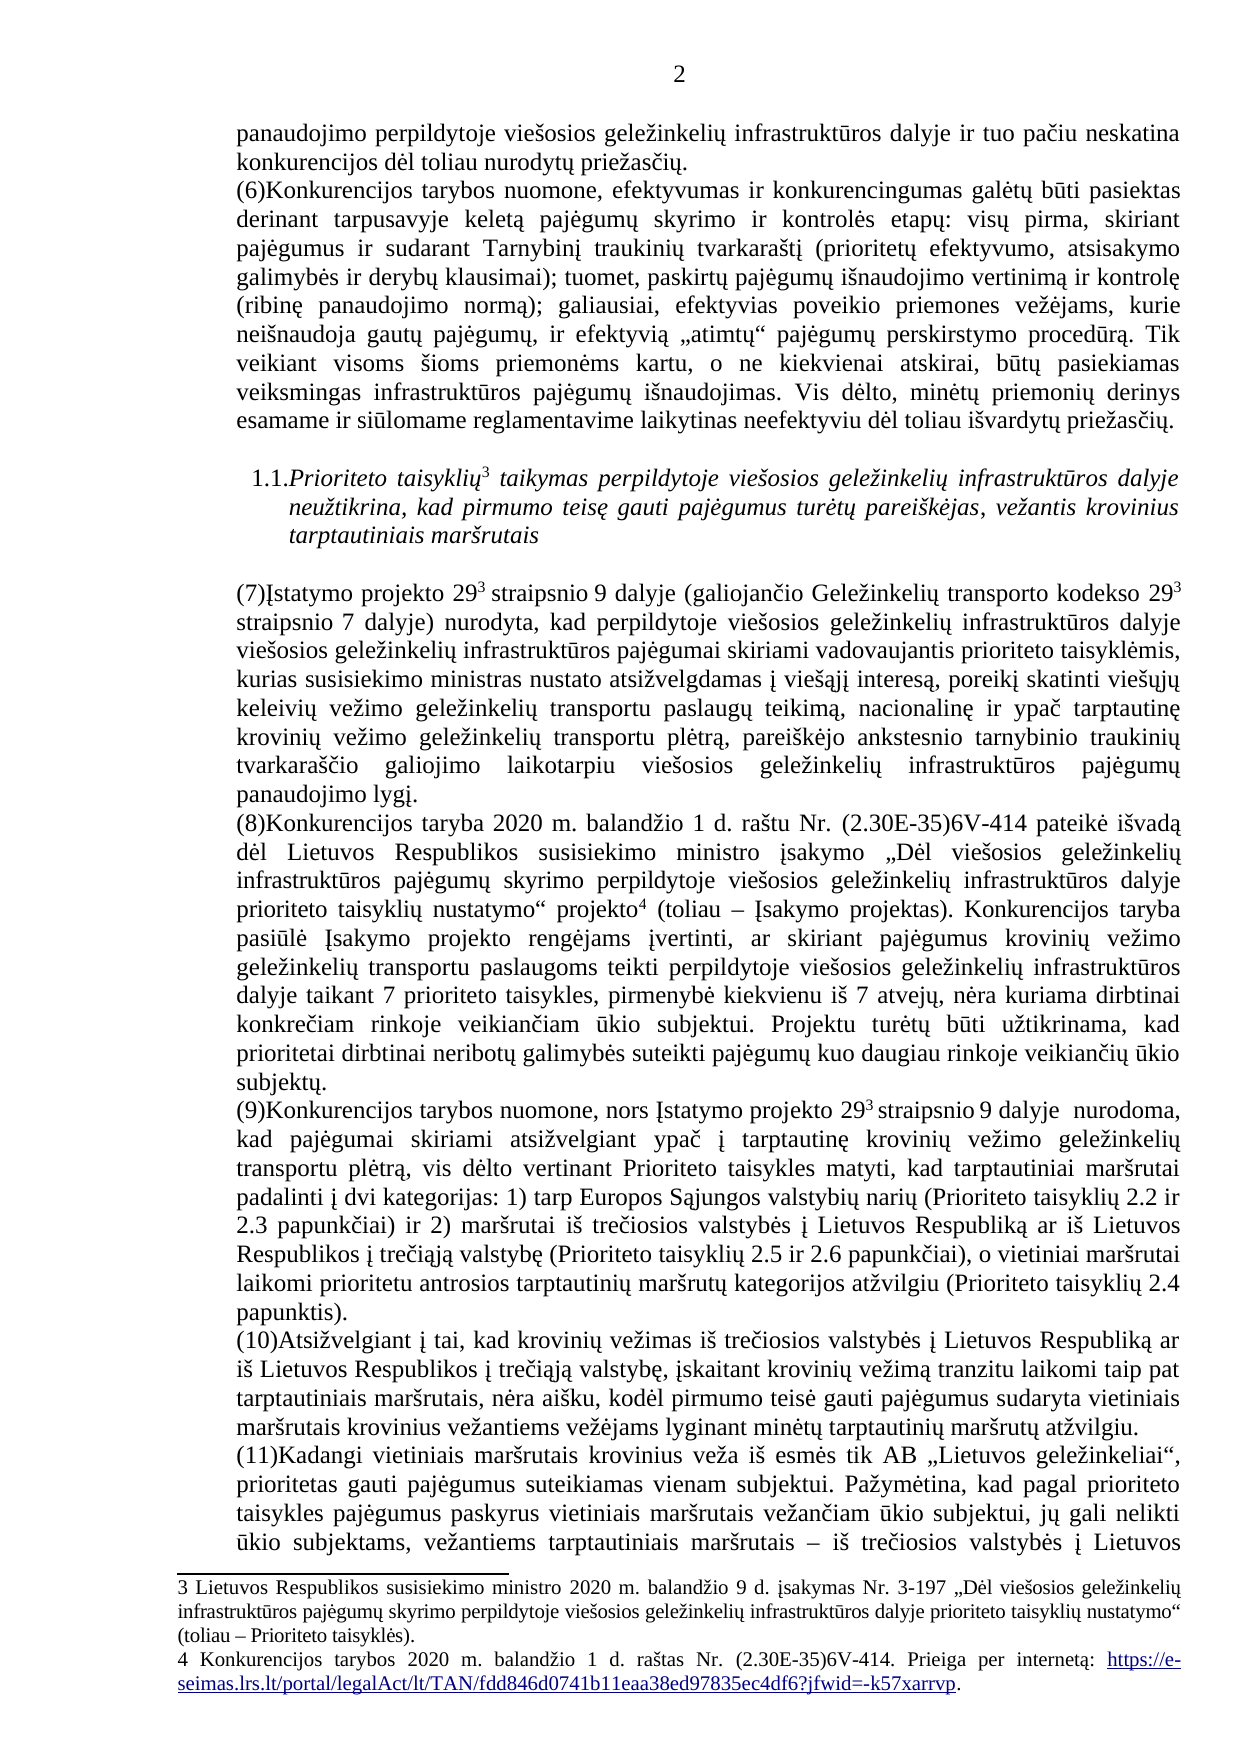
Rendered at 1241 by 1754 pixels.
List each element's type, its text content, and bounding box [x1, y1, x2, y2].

list Kadangi vietiniais maršrutais krovinius veža iš esmės tik AB „Lietuvos geležinkeliai“, prioritetas gauti pajėgumus suteikiamas vienam subjektui. Pažymėtina, kad pagal prioriteto taisykles pajėgumus paskyrus vietiniais maršrutais vežančiam ūkio subjektui, jų gali nelikti ūkio subjektams, vežantiems tarptautiniais maršrutais – iš trečiosios valstybės į Lietuvos [177, 1441, 1181, 1556]
list Prioriteto taisyklių taikymas perpildytoje viešosios geležinkelių infrastruktūros dalyje neužtikrina, kad pirmumo teisę gauti pajėgumus turėtų pareiškėjas, vežantis krovinius tarptautiniais maršrutais [251, 463, 1181, 549]
list panaudojimo perpildytoje viešosios geležinkelių infrastruktūros dalyje ir tuo pačiu neskatina konkurencijos dėl toliau nurodytų priežasčių. [177, 118, 1181, 176]
list Konkurencijos tarybos 2020 m. balandžio 1 d. raštas Nr. (2.30E-35)6V-414. Prieiga per internetą: https://e-seimas.lrs.lt/portal/legalAct/lt/TAN/fdd846d0741b11eaa38ed97835ec4df6?jfwid=-k57xarrvp. [177, 1647, 1181, 1695]
list Įstatymo projekto 293 straipsnio 9 dalyje (galiojančio Geležinkelių transporto kodekso 293 straipsnio 7 dalyje) nurodyta, kad perpildytoje viešosios geležinkelių infrastruktūros dalyje viešosios geležinkelių infrastruktūros pajėgumai skiriami vadovaujantis prioriteto taisyklėmis, kurias susisiekimo ministras nustato atsižvelgdamas į viešąjį interesą, poreikį skatinti viešųjų keleivių vežimo geležinkelių transportu paslaugų teikimą, nacionalinę ir ypač tarptautinę krovinių vežimo geležinkelių transportu plėtrą, pareiškėjo ankstesnio tarnybinio traukinių tvarkaraščio galiojimo laikotarpiu viešosios geležinkelių infrastruktūros pajėgumų panaudojimo lygį. [177, 578, 1181, 808]
list Konkurencijos tarybos nuomone, efektyvumas ir konkurencingumas galėtų būti pasiektas derinant tarpusavyje keletą pajėgumų skyrimo ir kontrolės etapų: visų pirma, skiriant pajėgumus ir sudarant Tarnybinį traukinių tvarkaraštį (prioritetų efektyvumo, atsisakymo galimybės ir derybų klausimai); tuomet, paskirtų pajėgumų išnaudojimo vertinimą ir kontrolę (ribinę panaudojimo normą); galiausiai, efektyvias poveikio priemones vežėjams, kurie neišnaudoja gautų pajėgumų, ir efektyvią „atimtų“ pajėgumų perskirstymo procedūrą. Tik veikiant visoms šioms priemonėms kartu, o ne kiekvienai atskirai, būtų pasiekiamas veiksmingas infrastruktūros pajėgumų išnaudojimas. Vis dėlto, minėtų priemonių derinys esamame ir siūlomame reglamentavime laikytinas neefektyviu dėl toliau išvardytų priežasčių. [177, 176, 1181, 434]
list Konkurencijos taryba 2020 m. balandžio 1 d. raštu Nr. (2.30E-35)6V-414 pateikė išvadą dėl Lietuvos Respublikos susisiekimo ministro įsakymo „Dėl viešosios geležinkelių infrastruktūros pajėgumų skyrimo perpildytoje viešosios geležinkelių infrastruktūros dalyje prioriteto taisyklių nustatymo“ projekto (toliau – Įsakymo projektas). Konkurencijos taryba pasiūlė Įsakymo projekto rengėjams įvertinti, ar skiriant pajėgumus krovinių vežimo geležinkelių transportu paslaugoms teikti perpildytoje viešosios geležinkelių infrastruktūros dalyje taikant 7 prioriteto taisykles, pirmenybė kiekvienu iš 7 atvejų, nėra kuriama dirbtinai konkrečiam rinkoje veikiančiam ūkio subjektui. Projektu turėtų būti užtikrinama, kad prioritetai dirbtinai neribotų galimybės suteikti pajėgumų kuo daugiau rinkoje veikiančių ūkio subjektų. [177, 808, 1181, 1096]
list Lietuvos Respublikos susisiekimo ministro 2020 m. balandžio 9 d. įsakymas Nr. 3-197 „Dėl viešosios geležinkelių infrastruktūros pajėgumų skyrimo perpildytoje viešosios geležinkelių infrastruktūros dalyje prioriteto taisyklių nustatymo“ (toliau – Prioriteto taisyklės). [177, 1574, 1181, 1647]
list Atsižvelgiant į tai, kad krovinių vežimas iš trečiosios valstybės į Lietuvos Respubliką ar iš Lietuvos Respublikos į trečiąją valstybę, įskaitant krovinių vežimą tranzitu laikomi taip pat tarptautiniais maršrutais, nėra aišku, kodėl pirmumo teisė gauti pajėgumus sudaryta vietiniais maršrutais krovinius vežantiems vežėjams lyginant minėtų tarptautinių maršrutų atžvilgiu. [177, 1326, 1181, 1441]
list Konkurencijos tarybos nuomone, nors Įstatymo projekto 293 straipsnio 9 dalyje nurodoma, kad pajėgumai skiriami atsižvelgiant ypač į tarptautinę krovinių vežimo geležinkelių transportu plėtrą, vis dėlto vertinant Prioriteto taisykles matyti, kad tarptautiniai maršrutai padalinti į dvi kategorijas: 1) tarp Europos Sąjungos valstybių narių (Prioriteto taisyklių 2.2 ir 2.3 papunkčiai) ir 2) maršrutai iš trečiosios valstybės į Lietuvos Respubliką ar iš Lietuvos Respublikos į trečiąją valstybę (Prioriteto taisyklių 2.5 ir 2.6 papunkčiai), o vietiniai maršrutai laikomi prioritetu antrosios tarptautinių maršrutų kategorijos atžvilgiu (Prioriteto taisyklių 2.4 papunktis). [177, 1096, 1181, 1326]
